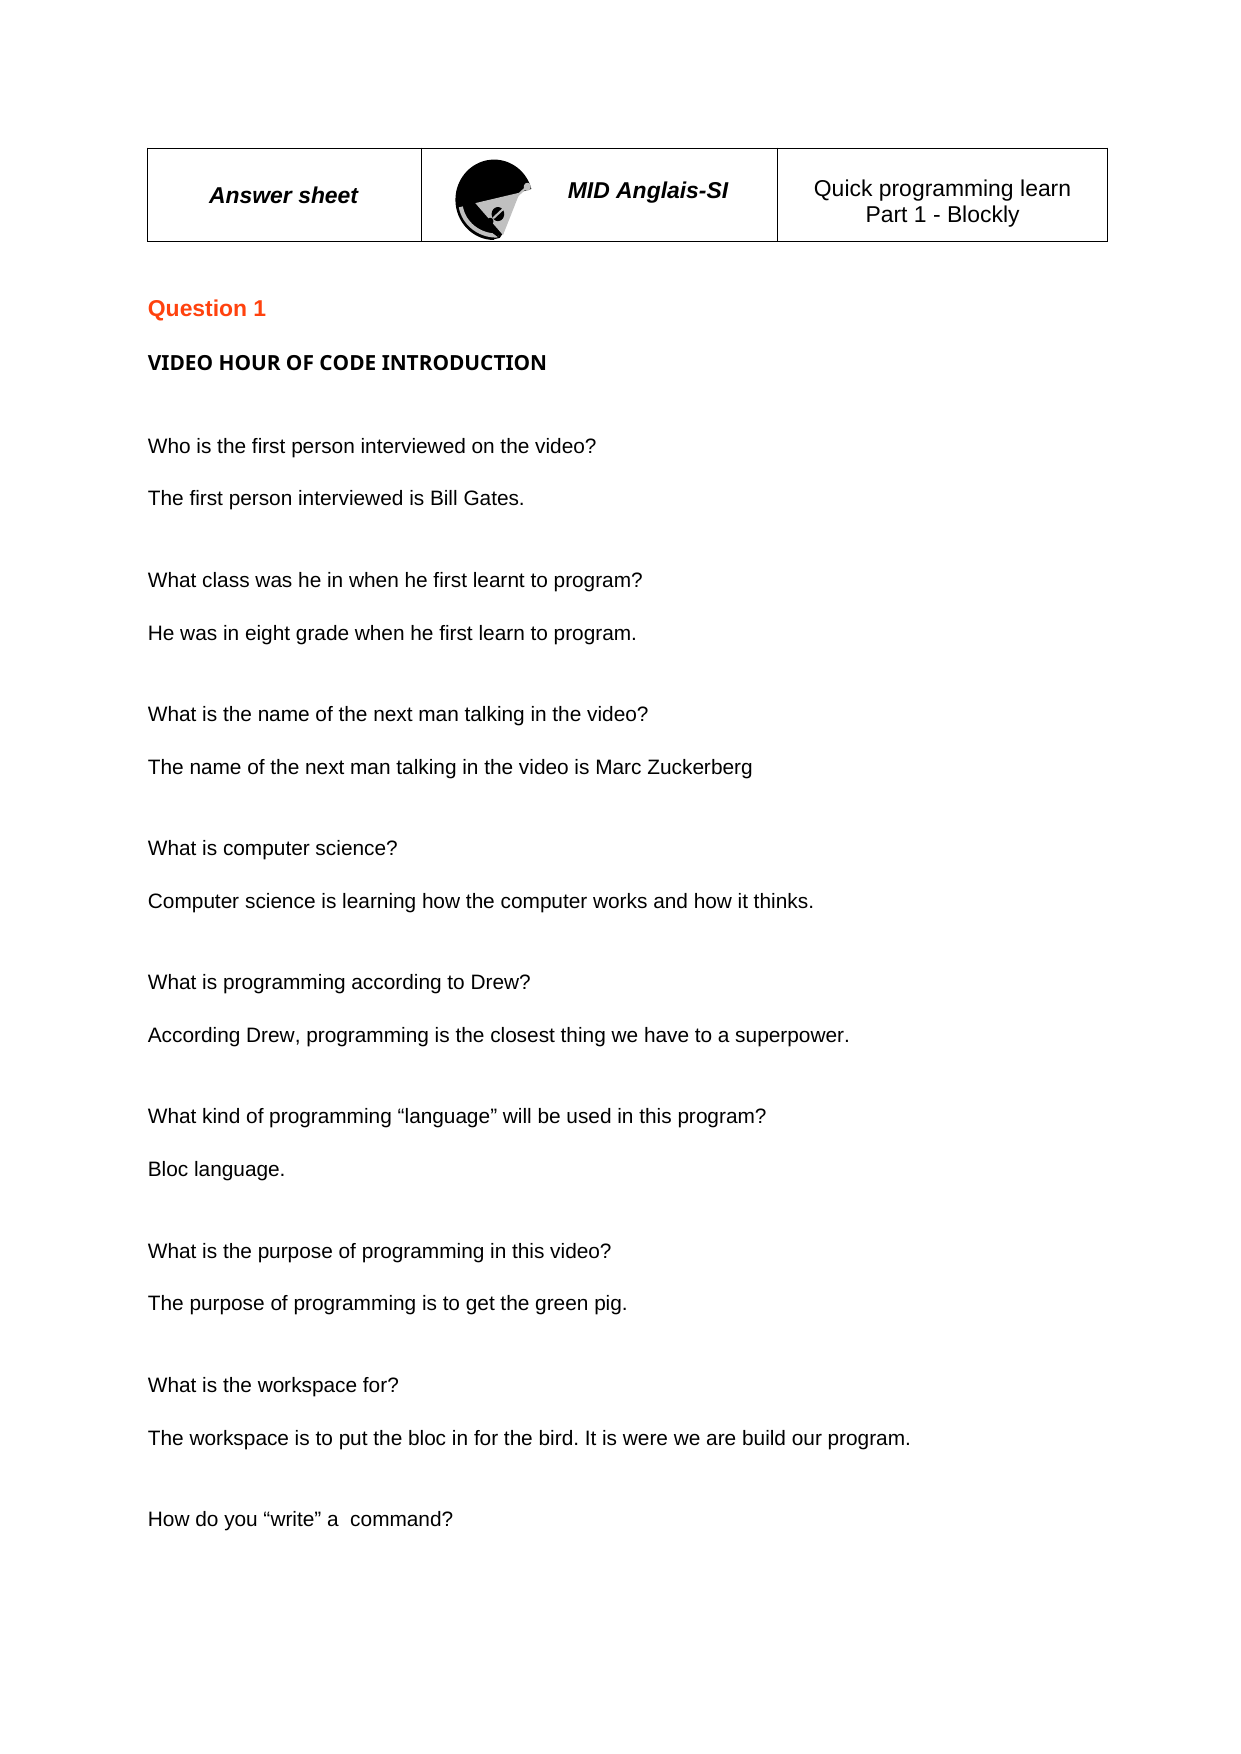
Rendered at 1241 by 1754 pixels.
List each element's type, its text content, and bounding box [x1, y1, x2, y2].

text What kind of programming “language” will be used in this program? [148, 1104, 1093, 1128]
table_header Quick programming learn Part 1 - Blockly [778, 149, 1107, 241]
text The first person interviewed is Bill Gates. [148, 486, 1093, 510]
table_header Answer sheet [148, 149, 421, 241]
text The name of the next man talking in the video is Marc Zuckerberg [148, 754, 1093, 778]
text What is the workspace for? [148, 1373, 1093, 1397]
text Question 1 [148, 295, 1093, 321]
table_header MID Anglais-SI [422, 149, 777, 241]
text Who is the first person interviewed on the video? [148, 433, 1093, 457]
text What class was he in when he first learnt to program? [148, 568, 1093, 592]
text What is the purpose of programming in this video? [148, 1238, 1093, 1262]
text The workspace is to put the bloc in for the bird. It is were we are build our program. [148, 1425, 1093, 1449]
text He was in eight grade when he first learn to program. [148, 620, 1093, 644]
text What is programming according to Drew? [148, 970, 1093, 994]
text How do you “write” a command? [148, 1507, 1093, 1531]
text Computer science is learning how the computer works and how it thinks. [148, 889, 1093, 913]
text According Drew, programming is the closest thing we have to a superpower. [148, 1023, 1093, 1047]
text The purpose of programming is to get the green pig. [148, 1291, 1093, 1315]
text VIDEO HOUR OF CODE INTRODUCTION [148, 348, 1093, 376]
text Bloc language. [148, 1157, 1093, 1181]
text What is the name of the next man talking in the video? [148, 702, 1093, 726]
text What is computer science? [148, 836, 1093, 860]
